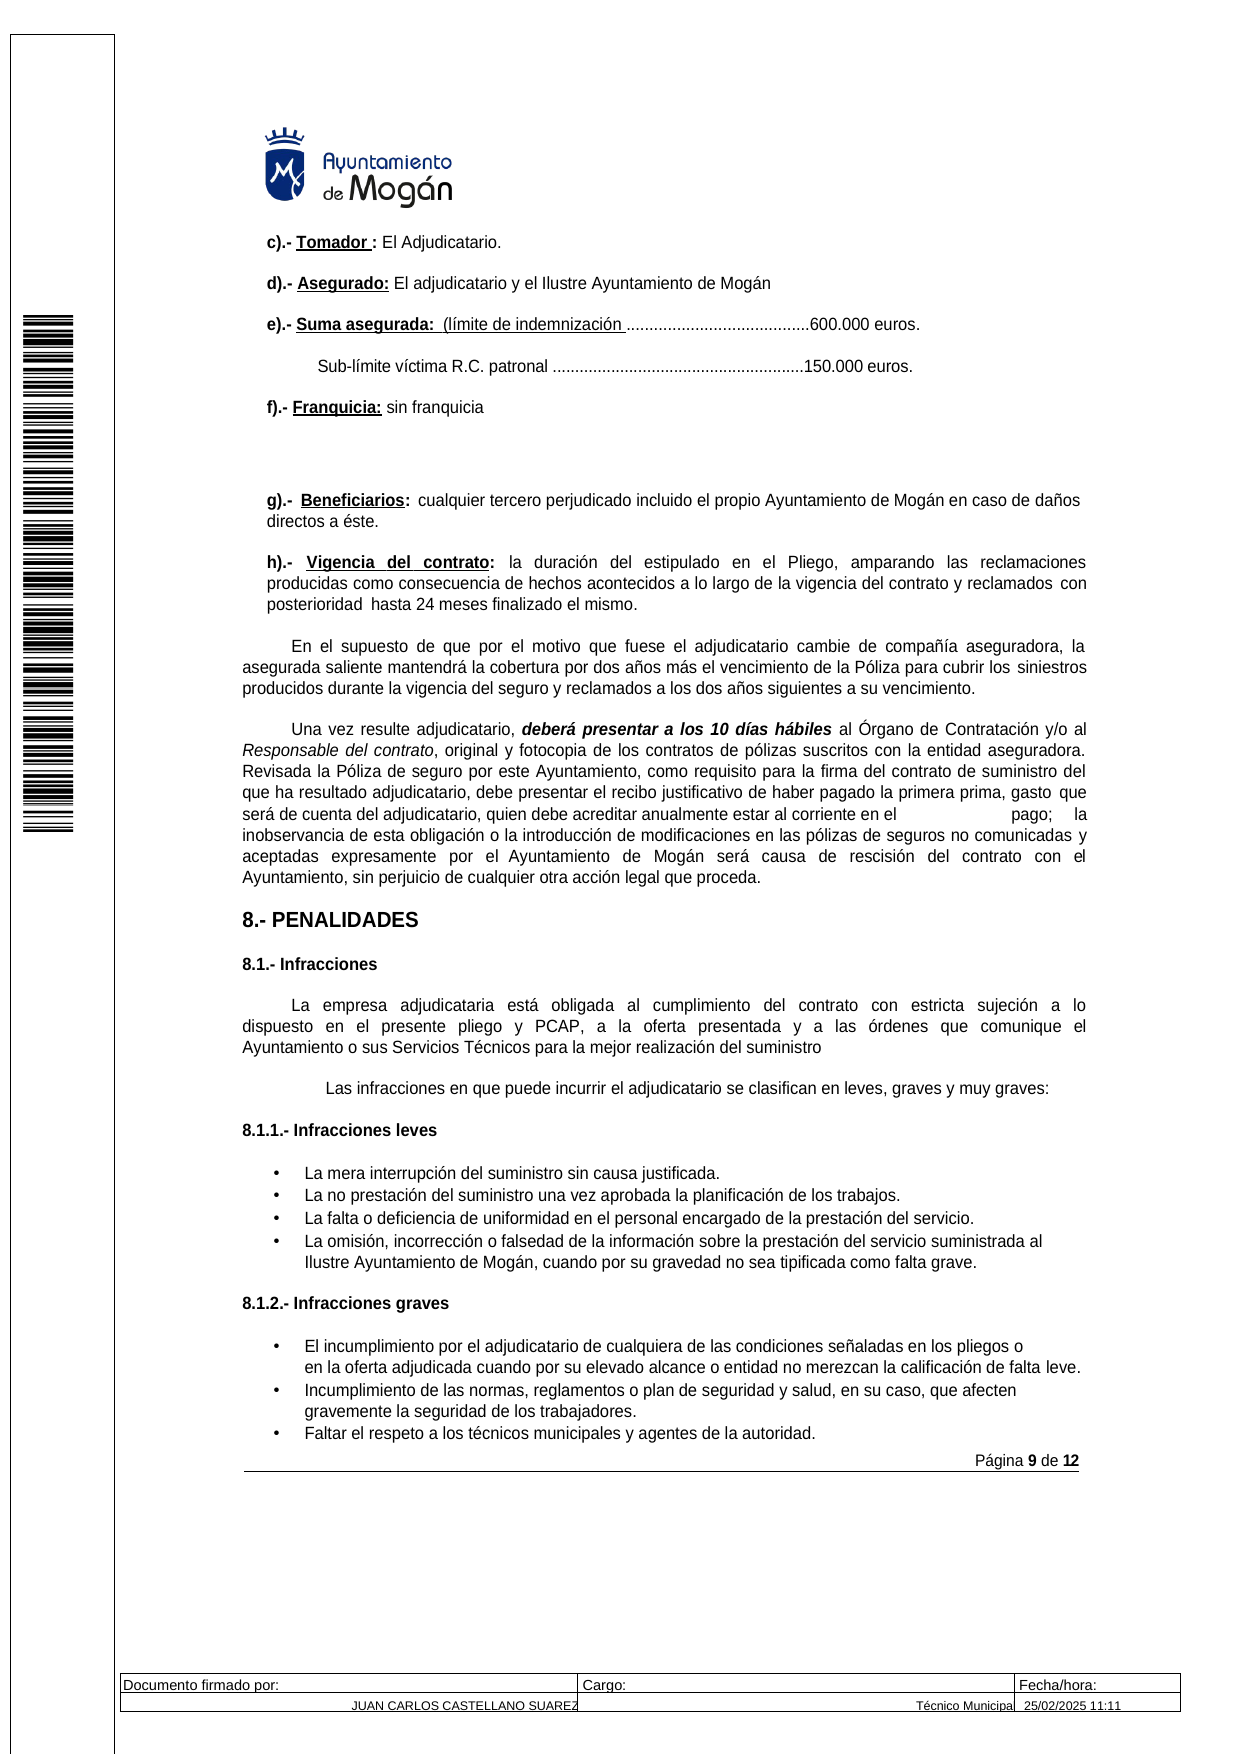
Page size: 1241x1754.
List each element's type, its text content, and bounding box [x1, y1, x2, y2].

picture [21, 313, 75, 835]
picture [253, 108, 466, 224]
text La empresa adjudicataria está obligada al cumplimiento del contrato con estricta sujeción a lo dispuesto en el presente pliego y PCAP, a la oferta presentada y a las órdenes que comunique el Ayuntamiento o sus Servicios Técnicos para la mejor realización del suministro [242, 994, 1087, 1058]
text 8.1.2.- Infracciones graves [242, 1293, 1188, 1313]
text 8.1.- Infracciones [242, 954, 1188, 974]
text g).- Beneficiarios: cualquier tercero perjudicado incluido el propio Ayuntamiento de Mogán en caso de daños directos a éste. [267, 489, 1087, 532]
text f).- Franquicia: sin franquicia [267, 397, 1188, 417]
list Faltar el respeto a los técnicos municipales y agentes de la autoridad. [273, 1421, 1188, 1444]
list La no prestación del suministro una vez aprobada la planificación de los trabajos. [273, 1184, 1188, 1206]
table_header Fecha/hora: [1015, 1674, 1180, 1692]
text 8.- PENALIDADES [242, 908, 1188, 933]
text e).- Suma asegurada: (límite de indemnización ........................................600.000 euros. [267, 314, 1188, 335]
list El incumplimiento por el adjudicatario de cualquiera de las condiciones señaladas en los pliegos o [273, 1334, 1188, 1357]
text en la oferta adjudicada cuando por su elevado alcance o entidad no merezcan la calificación de falta leve. [304, 1357, 1087, 1378]
table_header Cargo: [578, 1674, 1014, 1692]
text 8.1.1.- Infracciones leves [242, 1120, 1188, 1140]
table_cell Técnico Municipal [578, 1693, 1014, 1711]
text Las infracciones en que puede incurrir el adjudicatario se clasifican en leves, graves y muy graves: [283, 1078, 1050, 1099]
list Incumplimiento de las normas, reglamentos o plan de seguridad y salud, en su caso, que afecten [273, 1378, 1188, 1401]
text h).- Vigencia del contrato: la duración del estipulado en el Pliego, amparando las reclamaciones producidas como consecuencia de hechos acontecidos a lo largo de la vigencia del contrato y reclamados con posterioridad hasta 24 meses finalizado el mismo. [267, 552, 1087, 615]
text c).- Tomador : El Adjudicatario. [267, 232, 1188, 252]
list La mera interrupción del suministro sin causa justificada. [273, 1161, 1188, 1184]
list La falta o deficiencia de uniformidad en el personal encargado de la prestación del servicio. [273, 1206, 1188, 1229]
text Una vez resulte adjudicatario, deberá presentar a los 10 días hábiles al Órgano de Contratación y/o al Responsable del contrato, original y fotocopia de los contratos de pólizas suscritos con la entidad aseguradora. Revisada la Póliza de seguro por este Ayuntamiento, como requisito para la firma del contrato de suministro del que ha resultado adjudicatario, debe presentar el recibo justificativo de haber pagado la primera prima, gasto que será de cuenta del adjudicatario, quien debe acreditar anualmente estar al corriente en el pago; la inobservancia de esta obligación o la introducción de modificaciones en las pólizas de seguros no comunicadas y aceptadas expresamente por el Ayuntamiento de Mogán será causa de rescisión del contrato con el Ayuntamiento, sin perjuicio de cualquier otra acción legal que proceda. [242, 719, 1087, 887]
text En el supuesto de que por el motivo que fuese el adjudicatario cambie de compañía aseguradora, la asegurada saliente mantendrá la cobertura por dos años más el vencimiento de la Póliza para cubrir los siniestros producidos durante la vigencia del seguro y reclamados a los dos años siguientes a su vencimiento. [242, 636, 1087, 699]
text gravemente la seguridad de los trabajadores. [304, 1401, 1188, 1421]
list La omisión, incorrección o falsedad de la información sobre la prestación del servicio suministrada al [273, 1229, 1188, 1252]
table_cell JUAN CARLOS CASTELLANO SUAREZ [121, 1693, 577, 1711]
table_cell 25/02/2025 11:11 [1015, 1693, 1180, 1711]
table_header Documento firmado por: [121, 1674, 577, 1692]
text Página 9 de 12 [964, 1452, 1079, 1471]
text d).- Asegurado: El adjudicatario y el Ilustre Ayuntamiento de Mogán [267, 273, 1188, 294]
text Sub-límite víctima R.C. patronal ........................................................150.000 euros. [295, 356, 913, 376]
text Ilustre Ayuntamiento de Mogán, cuando por su gravedad no sea tipificada como falta grave. [304, 1252, 1188, 1272]
